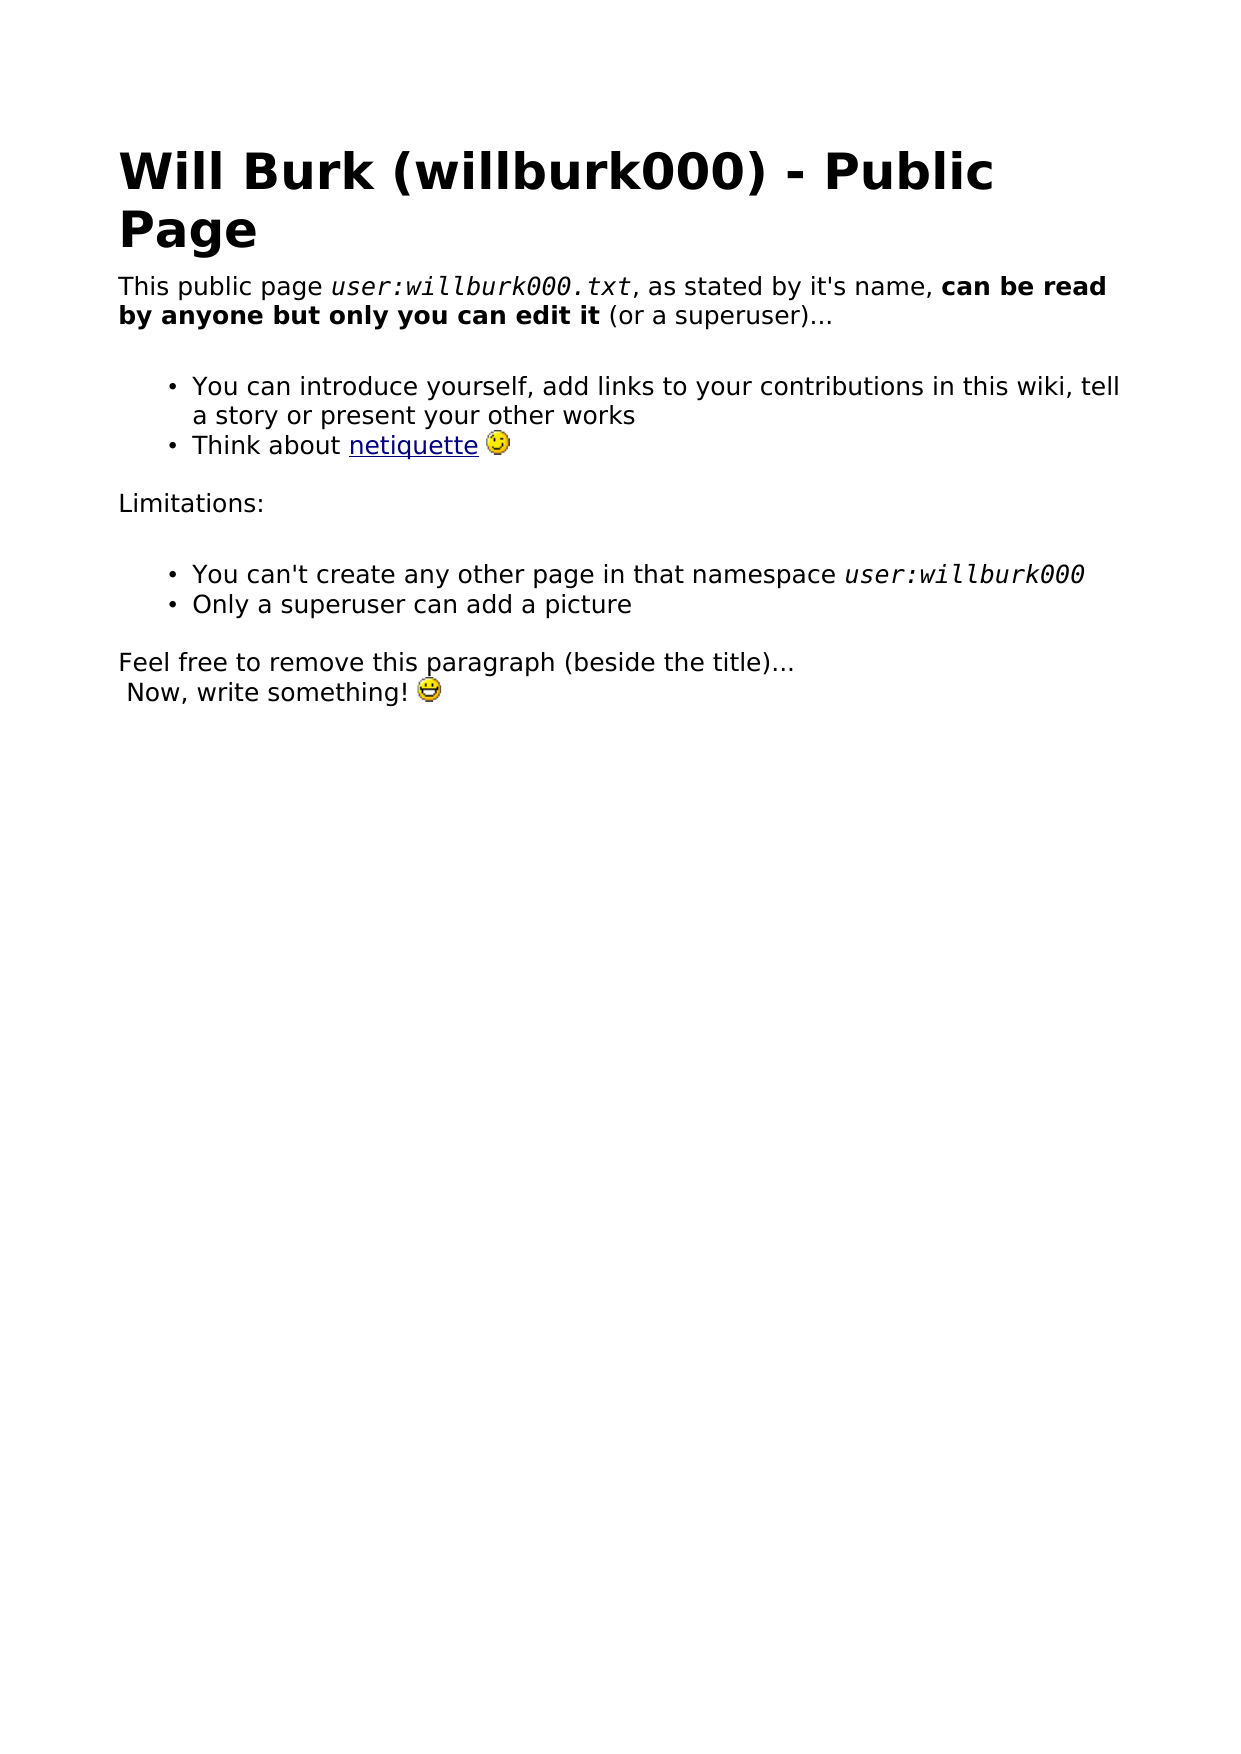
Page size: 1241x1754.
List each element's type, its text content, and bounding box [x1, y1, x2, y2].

list Only a superuser can add a picture [177, 590, 1122, 619]
list You can't create any other page in that namespace user:willburk000 [177, 561, 1122, 590]
picture [486, 430, 510, 455]
subtitle Will Burk (willburk000) - Public Page [118, 143, 1122, 259]
text This public page user:willburk000.txt, as stated by it's name, can be read by anyone but only you can edit it (or a superuser)... [118, 272, 1122, 330]
text Feel free to remove this paragraph (beside the title)... Now, write something! [118, 648, 1122, 707]
picture [417, 677, 442, 702]
text Limitations: [118, 489, 1122, 519]
list Think about netiquette [177, 431, 1122, 460]
list You can introduce yourself, add links to your contributions in this wiki, tell a story or present your other works [177, 372, 1122, 431]
